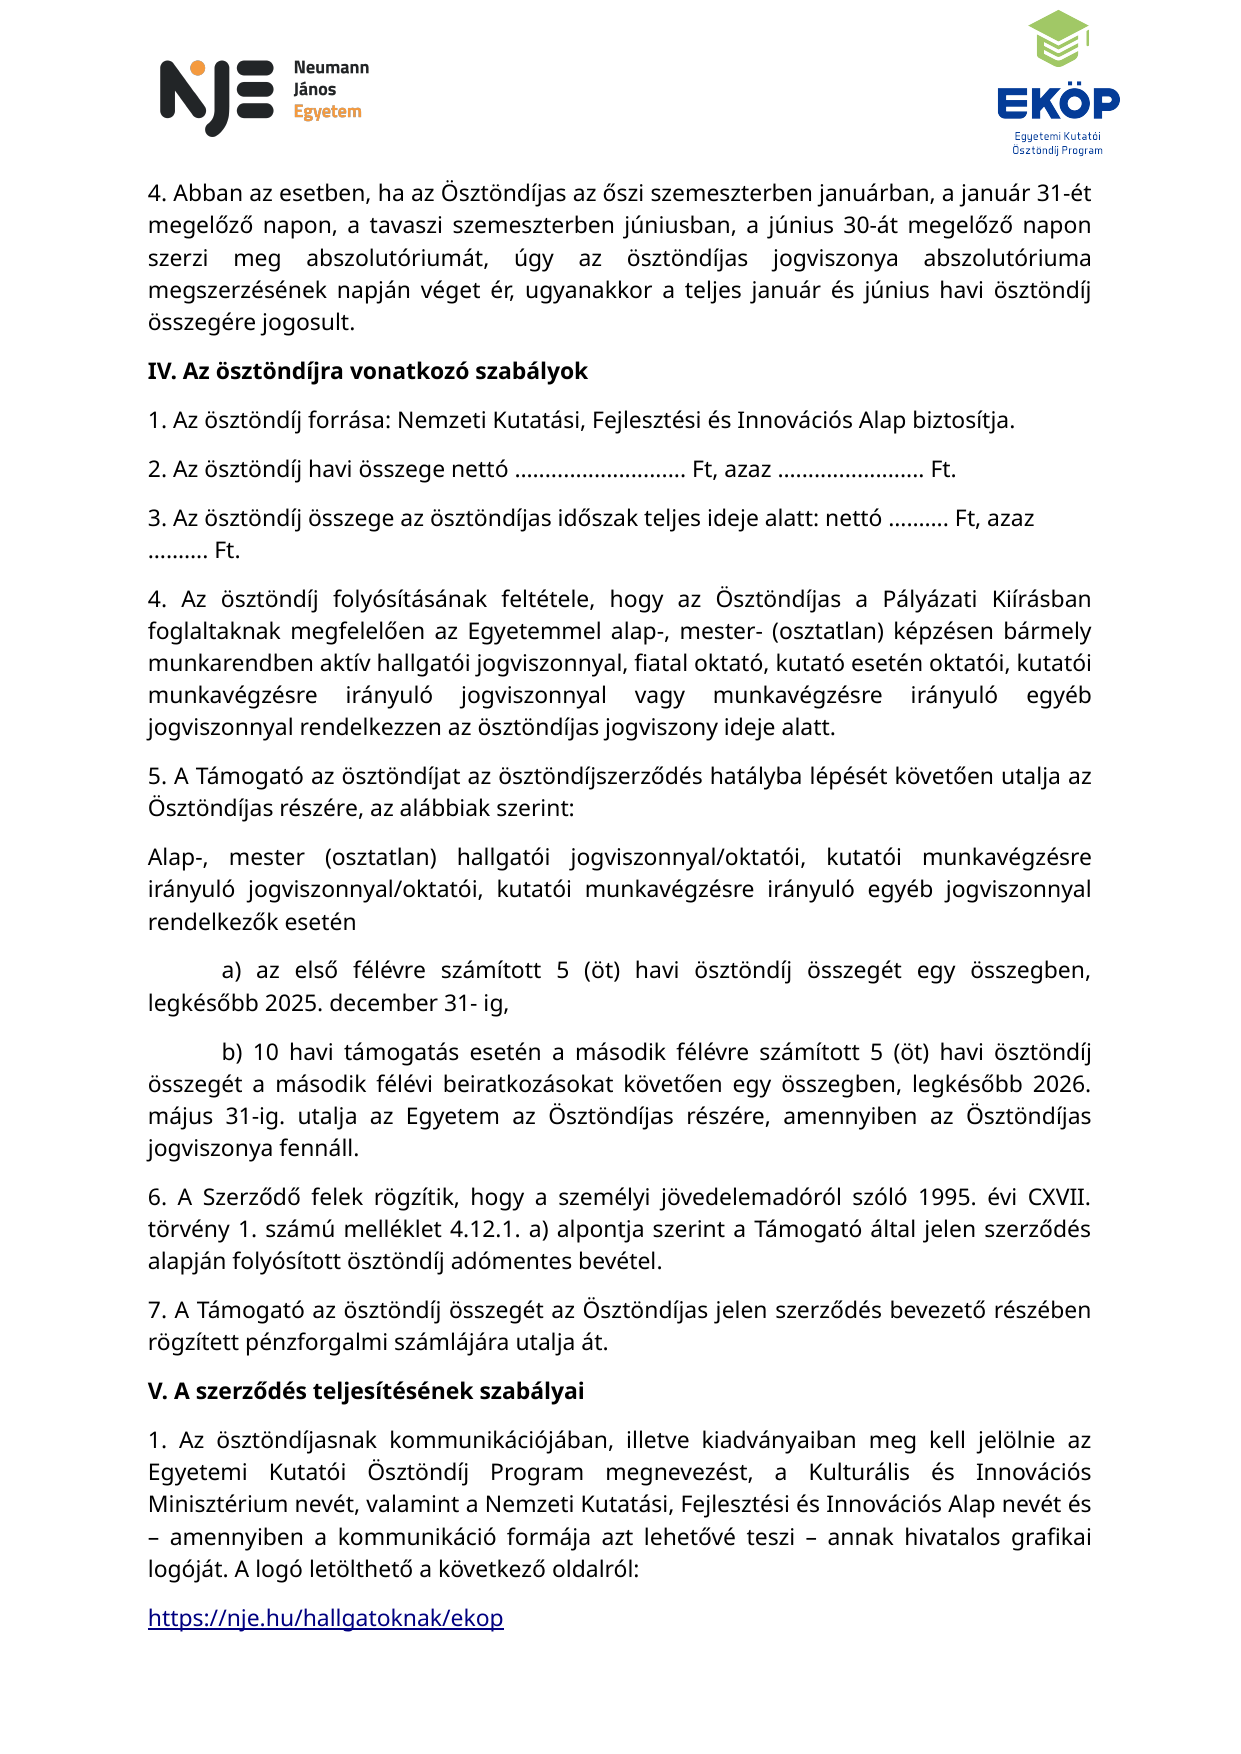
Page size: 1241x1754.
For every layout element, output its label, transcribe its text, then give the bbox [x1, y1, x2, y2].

text 7. A Támogató az ösztöndíj összegét az Ösztöndíjas jelen szerződés bevezető részében rögzített pénzforgalmi számlájára utalja át. [148, 1294, 1093, 1357]
text 6. A Szerződő felek rögzítik, hogy a személyi jövedelemadóról szóló 1995. évi CXVII. törvény 1. számú melléklet 4.12.1. a) alpontja szerint a Támogató által jelen szerződés alapján folyósított ösztöndíj adómentes bevétel. [148, 1181, 1093, 1276]
text https://nje.hu/hallgatoknak/ekop [148, 1602, 1093, 1633]
text 4. Abban az esetben, ha az Ösztöndíjas az őszi szemeszterben januárban, a január 31-ét megelőző napon, a tavaszi szemeszterben júniusban, a június 30-át megelőző napon szerzi meg abszolutóriumát, úgy az ösztöndíjas jogviszonya abszolutóriuma megszerzésének napján véget ér, ugyanakkor a teljes január és június havi ösztöndíj összegére jogosult. [148, 177, 1093, 337]
text V. A szerződés teljesítésének szabályai [148, 1375, 1093, 1406]
text 4. Az ösztöndíj folyósításának feltétele, hogy az Ösztöndíjas a Pályázati Kiírásban foglaltaknak megfelelően az Egyetemmel alap-, mester- (osztatlan) képzésen bármely munkarendben aktív hallgatói jogviszonnyal, fiatal oktató, kutató esetén oktatói, kutatói munkavégzésre irányuló jogviszonnyal vagy munkavégzésre irányuló egyéb jogviszonnyal rendelkezzen az ösztöndíjas jogviszony ideje alatt. [148, 582, 1093, 742]
text 5. A Támogató az ösztöndíjat az ösztöndíjszerződés hatályba lépését követően utalja az Ösztöndíjas részére, az alábbiak szerint: [148, 760, 1093, 823]
text IV. Az ösztöndíjra vonatkozó szabályok [148, 355, 1093, 386]
text b) 10 havi támogatás esetén a második félévre számított 5 (öt) havi ösztöndíj összegét a második félévi beiratkozásokat követően egy összegben, legkésőbb 2026. május 31-ig. utalja az Egyetem az Ösztöndíjas részére, amennyiben az Ösztöndíjas jogviszonya fennáll. [148, 1035, 1093, 1163]
text a) az első félévre számított 5 (öt) havi ösztöndíj összegét egy összegben, legkésőbb 2025. december 31- ig, [148, 954, 1093, 1018]
text 2. Az ösztöndíj havi összege nettó …......................... Ft, azaz …..................... Ft. [148, 453, 1093, 484]
text Alap-, mester (osztatlan) hallgatói jogviszonnyal/oktatói, kutatói munkavégzésre irányuló jogviszonnyal/oktatói, kutatói munkavégzésre irányuló egyéb jogviszonnyal rendelkezők esetén [148, 841, 1093, 937]
text 3. Az ösztöndíj összege az ösztöndíjas időszak teljes ideje alatt: nettó ………. Ft, azaz ………. Ft. [148, 501, 1093, 565]
text 1. Az ösztöndíj forrása: Nemzeti Kutatási, Fejlesztési és Innovációs Alap biztosítja. [148, 404, 1093, 435]
text 1. Az ösztöndíjasnak kommunikációjában, illetve kiadványaiban meg kell jelölnie az Egyetemi Kutatói Ösztöndíj Program megnevezést, a Kulturális és Innovációs Minisztérium nevét, valamint a Nemzeti Kutatási, Fejlesztési és Innovációs Alap nevét és – amennyiben a kommunikáció formája azt lehetővé teszi – annak hivatalos grafikai logóját. A logó letölthető a következő oldalról: [148, 1424, 1093, 1584]
